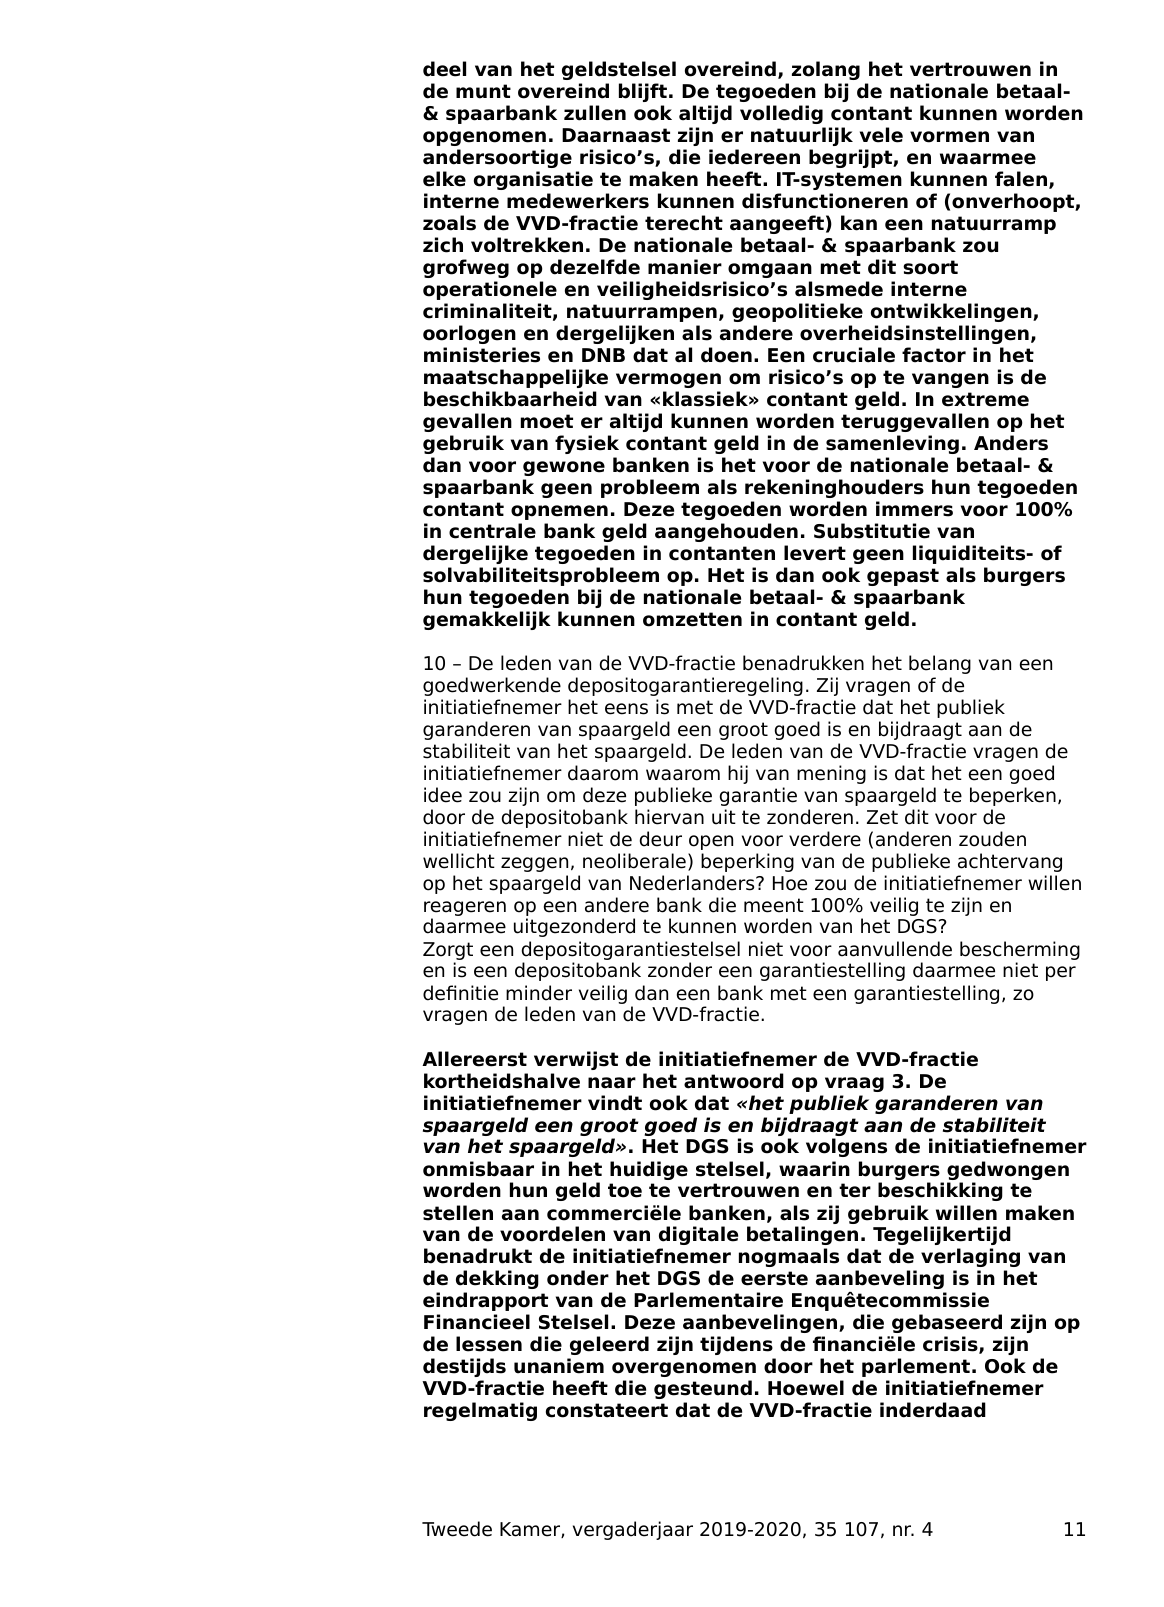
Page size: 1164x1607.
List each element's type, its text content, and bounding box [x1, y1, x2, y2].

text 10 – De leden van de VVD-fractie benadrukken het belang van een goedwerkende depositogarantieregeling. Zij vragen of de initiatiefnemer het eens is met de VVD-fractie dat het publiek garanderen van spaargeld een groot goed is en bijdraagt aan de stabiliteit van het spaargeld. De leden van de VVD-fractie vragen de initiatiefnemer daarom waarom hij van mening is dat het een goed idee zou zijn om deze publieke garantie van spaargeld te beperken, door de depositobank hiervan uit te zonderen. Zet dit voor de initiatiefnemer niet de deur open voor verdere (anderen zouden wellicht zeggen, neoliberale) beperking van de publieke achtervang op het spaargeld van Nederlanders? Hoe zou de initiatiefnemer willen reageren op een andere bank die meent 100% veilig te zijn en daarmee uitgezonderd te kunnen worden van het DGS? [422, 653, 1087, 938]
text deel van het geldstelsel overeind, zolang het vertrouwen in de munt overeind blijft. De tegoeden bij de nationale betaal- & spaarbank zullen ook altijd volledig contant kunnen worden opgenomen. Daarnaast zijn er natuurlijk vele vormen van andersoortige risico’s, die iedereen begrijpt, en waarmee elke organisatie te maken heeft. IT-systemen kunnen falen, interne medewerkers kunnen disfunctioneren of (onverhoopt, zoals de VVD-fractie terecht aangeeft) kan een natuurramp zich voltrekken. De nationale betaal- & spaarbank zou grofweg op dezelfde manier omgaan met dit soort operationele en veiligheidsrisico’s alsmede interne criminaliteit, natuurrampen, geopolitieke ontwikkelingen, oorlogen en dergelijken als andere overheidsinstellingen, ministeries en DNB dat al doen. Een cruciale factor in het maatschappelijke vermogen om risico’s op te vangen is de beschikbaarheid van «klassiek» contant geld. In extreme gevallen moet er altijd kunnen worden teruggevallen op het gebruik van fysiek contant geld in de samenleving. Anders dan voor gewone banken is het voor de nationale betaal- & spaarbank geen probleem als rekeninghouders hun tegoeden contant opnemen. Deze tegoeden worden immers voor 100% in centrale bank geld aangehouden. Substitutie van dergelijke tegoeden in contanten levert geen liquiditeits- of solvabiliteitsprobleem op. Het is dan ook gepast als burgers hun tegoeden bij de nationale betaal- & spaarbank gemakkelijk kunnen omzetten in contant geld. [422, 59, 1087, 631]
text Zorgt een depositogarantiestelsel niet voor aanvullende bescherming en is een depositobank zonder een garantiestelling daarmee niet per definitie minder veilig dan een bank met een garantiestelling, zo vragen de leden van de VVD-fractie. [422, 938, 1087, 1026]
text Allereerst verwijst de initiatiefnemer de VVD-fractie kortheidshalve naar het antwoord op vraag 3. De initiatiefnemer vindt ook dat «het publiek garanderen van spaargeld een groot goed is en bijdraagt aan de stabiliteit van het spaargeld». Het DGS is ook volgens de initiatiefnemer onmisbaar in het huidige stelsel, waarin burgers gedwongen worden hun geld toe te vertrouwen en ter beschikking te stellen aan commerciële banken, als zij gebruik willen maken van de voordelen van digitale betalingen. Tegelijkertijd benadrukt de initiatiefnemer nogmaals dat de verlaging van de dekking onder het DGS de eerste aanbeveling is in het eindrapport van de Parlementaire Enquêtecommissie Financieel Stelsel. Deze aanbevelingen, die gebaseerd zijn op de lessen die geleerd zijn tijdens de financiële crisis, zijn destijds unaniem overgenomen door het parlement. Ook de VVD-fractie heeft die gesteund. Hoewel de initiatiefnemer regelmatig constateert dat de VVD-fractie inderdaad [422, 1048, 1087, 1422]
